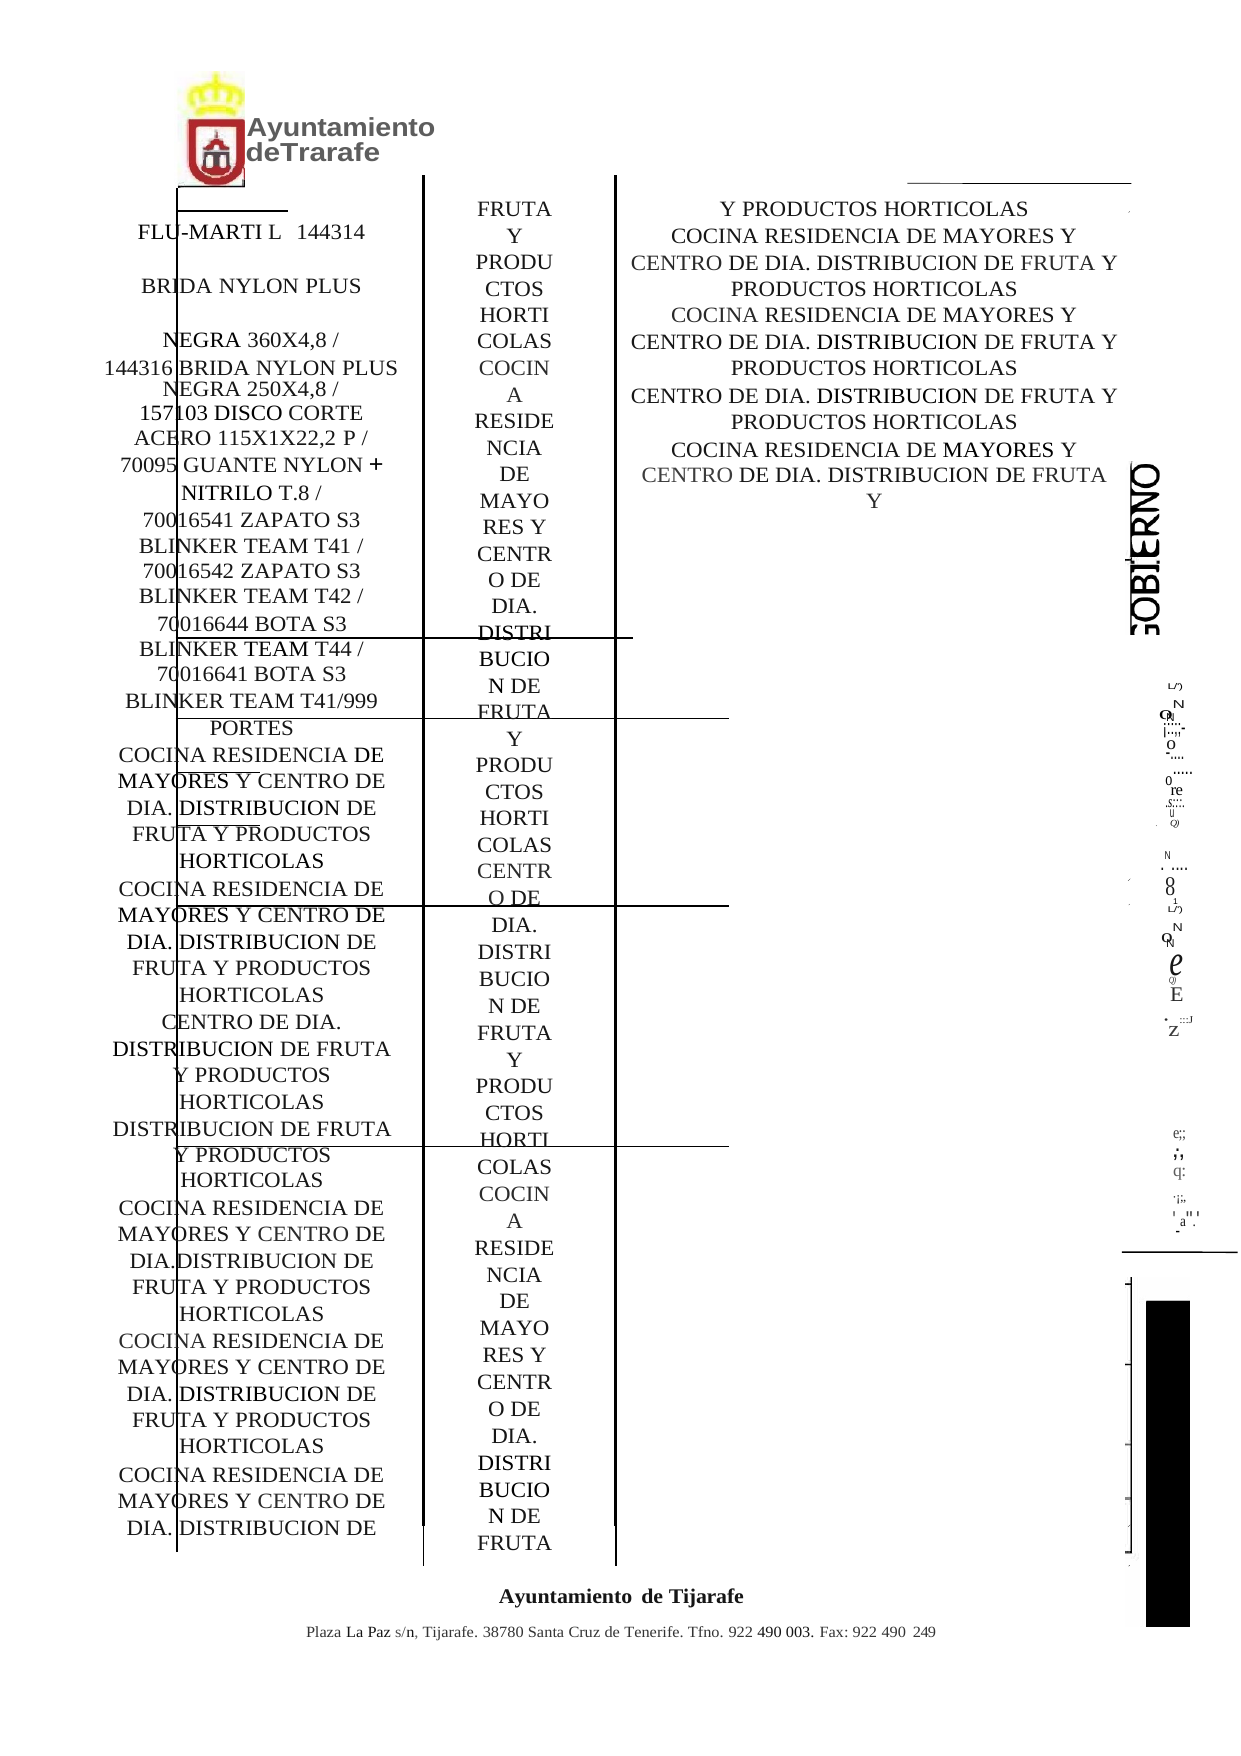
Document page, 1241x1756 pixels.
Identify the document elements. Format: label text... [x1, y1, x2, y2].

text COCINA RESIDENCIA DE MAYORES Y CENTRO DE DIA. DISTRIBUCION DE FRUTA Y PRODUCTOS HORTICOLAS [178, 876, 398, 905]
text GUANTE NYLON + NITRILO T.8 / [178, 451, 398, 506]
text 70016541 ZAPATO S3 BLINKER TEAM T41 / [178, 507, 398, 558]
text COCINA RESIDENCIA DE MAYORES Y CENTRO DE DIA. DISTRIBUCION DE FRUTA Y PRODUCTOS HORTICOLAS [473, 639, 555, 718]
text COCINA RESIDENCIA DE MAYORES Y CENTRO DE DIA. DISTRIBUCION DE FRUTA Y PRODUCTOS HORTICOLAS [104, 876, 176, 1007]
text 157103 DISCO CORTE ACERO 115X1X22,2 P / [104, 401, 176, 451]
text 70016644 BOTA S3 BLINKER TEAM T44 / [178, 639, 398, 661]
text COCINA RESIDENCIA DE MAYORES Y CENTRO DE DIA. DISTRIBUCION DE FRUTA Y PRODUCTOS HORTICOLAS [104, 1462, 176, 1540]
text ¡::;;- [1159, 718, 1189, 738]
text 144316 BRIDA NYLON PLUS NEGRA 250X4,8 / [103, 359, 176, 400]
text .s:::. [1165, 798, 1241, 809]
text 70016542 ZAPATO S3 BLINKER TEAM T42 / [105, 558, 176, 609]
text oN [1156, 694, 1187, 712]
text DISTRIBUCION DE FRUTA Y PRODUCTOS HORTICOLAS [178, 1116, 398, 1146]
text CENTRO DE DIA. DISTRIBUCION DE FRUTA Y PRODUCTOS HORTICOLAS [474, 907, 555, 1146]
text CENTRO DE DIA. DISTRIBUCION DE FRUTA Y PRODUCTOS HORTICOLAS [474, 1147, 555, 1179]
text COCINA RESIDENCIA DE MAYORES Y CENTRO DE DIA. DISTRIBUCION DE FRUTA Y PRODUCTOS HORTICOLAS [630, 223, 1118, 301]
text ., [1174, 1130, 1182, 1157]
text 70016641 BOTA S3 BLINKER TEAM T41/999 PORTES [178, 719, 398, 740]
text COCINA RESIDENCIA DE MAYORES Y CENTRO DE DIA. DISTRIBUCION DE FRUTA Y PRODUCTOS HORTICOLAS [473, 196, 555, 354]
text COCINA RESIDENCIA DE MAYORES Y CENTRO DE DIA. DISTRIBUCION DE FRUTA Y PRODUCTOS HORTICOLAS [104, 742, 176, 873]
text 1 [1122, 899, 1228, 906]
text CENTRO DE DIA. DISTRIBUCION DE FRUTA Y PRODUCTOS HORTICOLAS [105, 1009, 176, 1114]
text 70016644 BOTA S3 BLINKER TEAM T44 / [105, 611, 176, 661]
text POLO M7CORT A V A M.FLU-MARTI L 144314 BRIDA NYLON PLUS NEGRA 360X4,8 / [109, 196, 176, 359]
text POLO M7CORT A V A M.FLU-MARTI L 144314 BRIDA NYLON PLUS NEGRA 360X4,8 / [178, 196, 393, 359]
text 70016641 BOTA S3 BLINKER TEAM T41/999 PORTES [105, 661, 176, 740]
text DISTRIBUCION DE FRUTA Y PRODUCTOS HORTICOLAS [178, 1147, 398, 1192]
text COCINA RESIDENCIA DE MAYORES Y CENTRO DE DIA. DISTRIBUCION DE FRUTA Y PRODUCTOS HORTICOLAS [178, 1328, 398, 1459]
text . Q) [1122, 820, 1181, 828]
text COCINA RESIDENCIA DE MAYORES Y CENTRO DE DIA. DISTRIBUCION DE FRUTA Y PRODUCTOS HORTICOLAS [104, 1328, 176, 1459]
text COCINA RESIDENCIA DE MAYORES Y CENTRO DE DIA.DISTRIBUCION DE FRUTA Y PRODUCTOS HORTICOLAS [178, 1195, 395, 1326]
text 157103 DISCO CORTE ACERO 115X1X22,2 P / [178, 401, 398, 451]
text COCINA RESIDENCIA DE MAYORES Y CENTRO DE DIA. DISTRIBUCION DE FRUTA Y PRODUCTOS HORTICOLAS [178, 742, 398, 873]
text ·¡;, [1172, 1192, 1241, 1204]
text 70016542 ZAPATO S3 BLINKER TEAM T42 / [178, 558, 398, 609]
text 70095 [105, 451, 176, 506]
text 70016644 BOTA S3 BLINKER TEAM T44 / [178, 611, 398, 637]
text 144316 BRIDA NYLON PLUS NEGRA 250X4,8 / [178, 359, 398, 400]
text oN [1156, 917, 1187, 935]
text u [1169, 809, 1241, 820]
text L/') [1159, 906, 1192, 914]
text COCINA RESIDENCIA DE MAYORES Y CENTRO DE DIA. DISTRIBUCION DE FRUTA Y [630, 437, 1118, 513]
text o..... [1165, 752, 1241, 780]
text '-a".' [1172, 1204, 1241, 1234]
text N [1183, 937, 1241, 950]
text Y PRODUCTOS HORTICOLAS [630, 196, 1118, 221]
text L/') [1159, 682, 1192, 691]
text COCINA RESIDENCIA DE MAYORES Y CENTRO DE DIA. DISTRIBUCION DE FRUTA Y PRODUCTOS HORTICOLAS [473, 355, 555, 637]
text CENTRO DE DIA. DISTRIBUCION DE FRUTA Y PRODUCTOS HORTICOLAS [178, 1009, 398, 1114]
text e;; [1173, 1126, 1241, 1141]
text COCINA RESIDENCIA DE MAYORES Y CENTRO DE DIA. DISTRIBUCION DE FRUTA Y PRODUCTOS HORTICOLAS [473, 719, 555, 857]
text o [1166, 738, 1241, 752]
text COCINA RESIDENCIA DE MAYORES Y CENTRO DE DIA.DISTRIBUCION DE FRUTA Y PRODUCTOS HORTICOLAS [107, 1195, 176, 1326]
text q: [1173, 1162, 1241, 1180]
text E [1170, 985, 1241, 1005]
text COCINA RESIDENCIA DE MAYORES Y CENTRO DE DIA. DISTRIBUCION DE FRUTA Y PRODUCTOS HORTICOLAS [630, 302, 1118, 381]
text •z:::J [1164, 1008, 1241, 1027]
text .N.... [1158, 854, 1190, 874]
text e [1169, 937, 1183, 986]
text CENTRO DE DIA. DISTRIBUCION DE FRUTA Y PRODUCTOS HORTICOLAS [474, 858, 555, 905]
text o o [1165, 878, 1176, 899]
text re [1170, 784, 1241, 798]
text COCINA RESIDENCIA DE MAYORES Y CENTRO DE DIA. DISTRIBUCION DE FRUTA Y PRODUCTOS HORTICOLAS [178, 1462, 398, 1540]
text COCINA RESIDENCIA DE MAYORES Y CENTRO DE DIA. DISTRIBUCION DE FRUTA [473, 1181, 555, 1556]
text CENTRO DE DIA. DISTRIBUCION DE FRUTA Y PRODUCTOS HORTICOLAS [630, 383, 1118, 434]
text ,, [1159, 1141, 1198, 1162]
text -.... [1165, 739, 1186, 764]
text DISTRIBUCION DE FRUTA Y PRODUCTOS HORTICOLAS [106, 1116, 176, 1192]
text 70016541 ZAPATO S3 BLINKER TEAM T41 / [104, 507, 176, 558]
text COCINA RESIDENCIA DE MAYORES Y CENTRO DE DIA. DISTRIBUCION DE FRUTA Y PRODUCTOS HORTICOLAS [178, 907, 398, 1007]
text Q) [1122, 976, 1169, 985]
text 70016641 BOTA S3 BLINKER TEAM T41/999 PORTES [178, 661, 398, 718]
